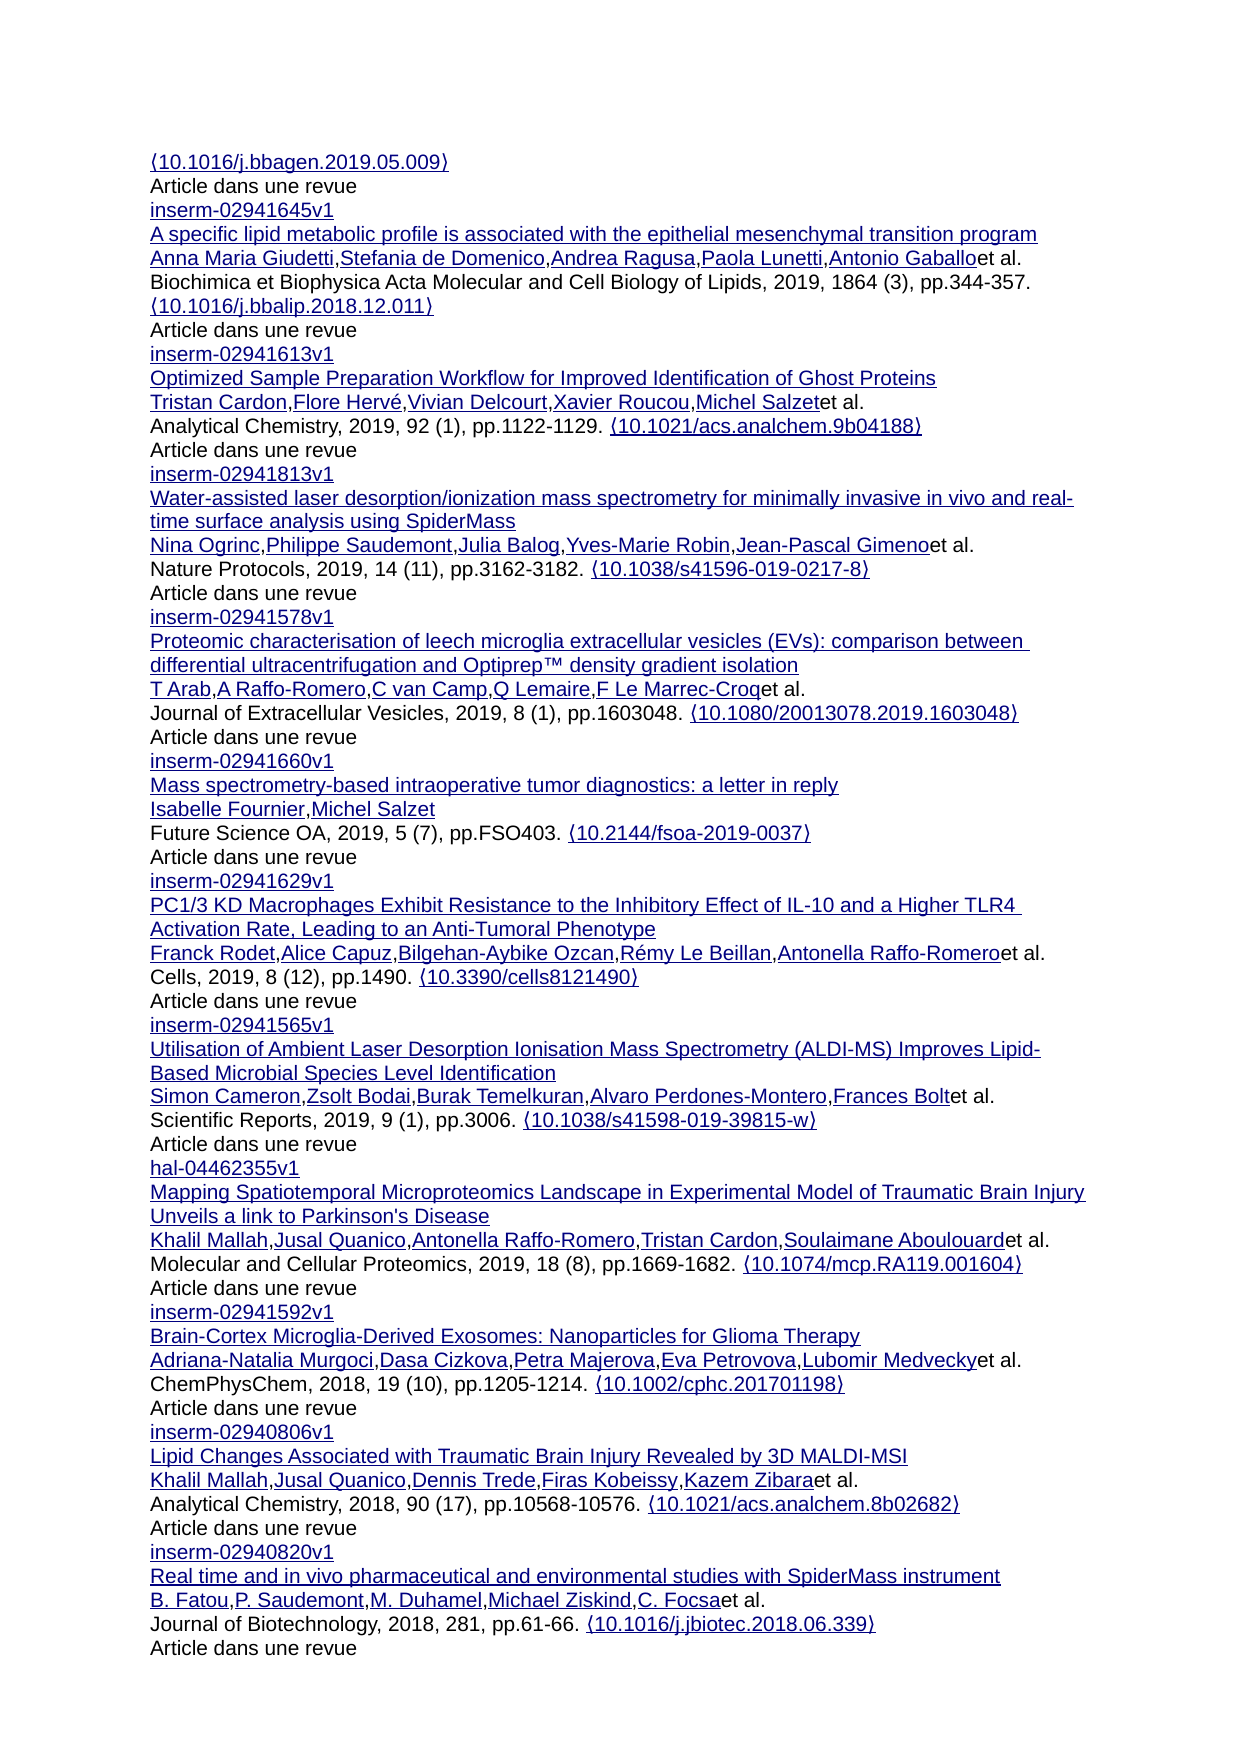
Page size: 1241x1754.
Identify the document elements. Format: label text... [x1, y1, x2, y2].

table_cell Proteomic characterisation of leech microglia extracellular vesicles (EVs): comparison between differential ultracentrifugation and Optiprep™ density gradient isolation T Arab,A Raffo-Romero,C van Camp,Q Lemaire,F Le Marrec-Croqet al. Journal of Extracellular Vesicles, 2019, 8 (1), pp.1603048. ⟨10.1080/20013078.2019.1603048⟩ Article dans une revue inserm-02941660v1 [150, 629, 1090, 773]
table_cell Lipid Changes Associated with Traumatic Brain Injury Revealed by 3D MALDI-MSI Khalil Mallah,Jusal Quanico,Dennis Trede,Firas Kobeissy,Kazem Zibaraet al. Analytical Chemistry, 2018, 90 (17), pp.10568-10576. ⟨10.1021/acs.analchem.8b02682⟩ Article dans une revue inserm-02940820v1 [150, 1444, 1090, 1563]
table_cell Mass spectrometry-based intraoperative tumor diagnostics: a letter in reply Isabelle Fournier,Michel Salzet Future Science OA, 2019, 5 (7), pp.FSO403. ⟨10.2144/fsoa-2019-0037⟩ Article dans une revue inserm-02941629v1 [150, 773, 1090, 893]
table_cell ⟨10.1016/j.bbagen.2019.05.009⟩ Article dans une revue inserm-02941645v1 [150, 150, 1090, 222]
table_cell A specific lipid metabolic profile is associated with the epithelial mesenchymal transition program Anna Maria Giudetti,Stefania de Domenico,Andrea Ragusa,Paola Lunetti,Antonio Gaballoet al. Biochimica et Biophysica Acta Molecular and Cell Biology of Lipids, 2019, 1864 (3), pp.344-357. ⟨10.1016/j.bbalip.2018.12.011⟩ Article dans une revue inserm-02941613v1 [150, 222, 1090, 366]
table_cell PC1/3 KD Macrophages Exhibit Resistance to the Inhibitory Effect of IL-10 and a Higher TLR4 Activation Rate, Leading to an Anti-Tumoral Phenotype Franck Rodet,Alice Capuz,Bilgehan-Aybike Ozcan,Rémy Le Beillan,Antonella Raffo-Romeroet al. Cells, 2019, 8 (12), pp.1490. ⟨10.3390/cells8121490⟩ Article dans une revue inserm-02941565v1 [150, 893, 1090, 1036]
table_cell Mapping Spatiotemporal Microproteomics Landscape in Experimental Model of Traumatic Brain Injury Unveils a link to Parkinson's Disease Khalil Mallah,Jusal Quanico,Antonella Raffo-Romero,Tristan Cardon,Soulaimane Aboulouardet al. Molecular and Cellular Proteomics, 2019, 18 (8), pp.1669-1682. ⟨10.1074/mcp.RA119.001604⟩ Article dans une revue inserm-02941592v1 [150, 1180, 1090, 1324]
table_cell Optimized Sample Preparation Workflow for Improved Identification of Ghost Proteins Tristan Cardon,Flore Hervé,Vivian Delcourt,Xavier Roucou,Michel Salzetet al. Analytical Chemistry, 2019, 92 (1), pp.1122-1129. ⟨10.1021/acs.analchem.9b04188⟩ Article dans une revue inserm-02941813v1 [150, 366, 1090, 485]
table_cell Water-assisted laser desorption/ionization mass spectrometry for minimally invasive in vivo and real-time surface analysis using SpiderMass Nina Ogrinc,Philippe Saudemont,Julia Balog,Yves-Marie Robin,Jean-Pascal Gimenoet al. Nature Protocols, 2019, 14 (11), pp.3162-3182. ⟨10.1038/s41596-019-0217-8⟩ Article dans une revue inserm-02941578v1 [150, 485, 1090, 629]
table_cell Utilisation of Ambient Laser Desorption Ionisation Mass Spectrometry (ALDI-MS) Improves Lipid-Based Microbial Species Level Identification Simon Cameron,Zsolt Bodai,Burak Temelkuran,Alvaro Perdones-Montero,Frances Boltet al. Scientific Reports, 2019, 9 (1), pp.3006. ⟨10.1038/s41598-019-39815-w⟩ Article dans une revue hal-04462355v1 [150, 1036, 1090, 1180]
table_cell Real time and in vivo pharmaceutical and environmental studies with SpiderMass instrument B. Fatou,P. Saudemont,M. Duhamel,Michael Ziskind,C. Focsaet al. Journal of Biotechnology, 2018, 281, pp.61-66. ⟨10.1016/j.jbiotec.2018.06.339⟩ Article dans une revue [150, 1564, 1090, 1659]
table_cell Brain-Cortex Microglia-Derived Exosomes: Nanoparticles for Glioma Therapy Adriana-Natalia Murgoci,Dasa Cizkova,Petra Majerova,Eva Petrovova,Lubomir Medveckyet al. ChemPhysChem, 2018, 19 (10), pp.1205-1214. ⟨10.1002/cphc.201701198⟩ Article dans une revue inserm-02940806v1 [150, 1324, 1090, 1444]
